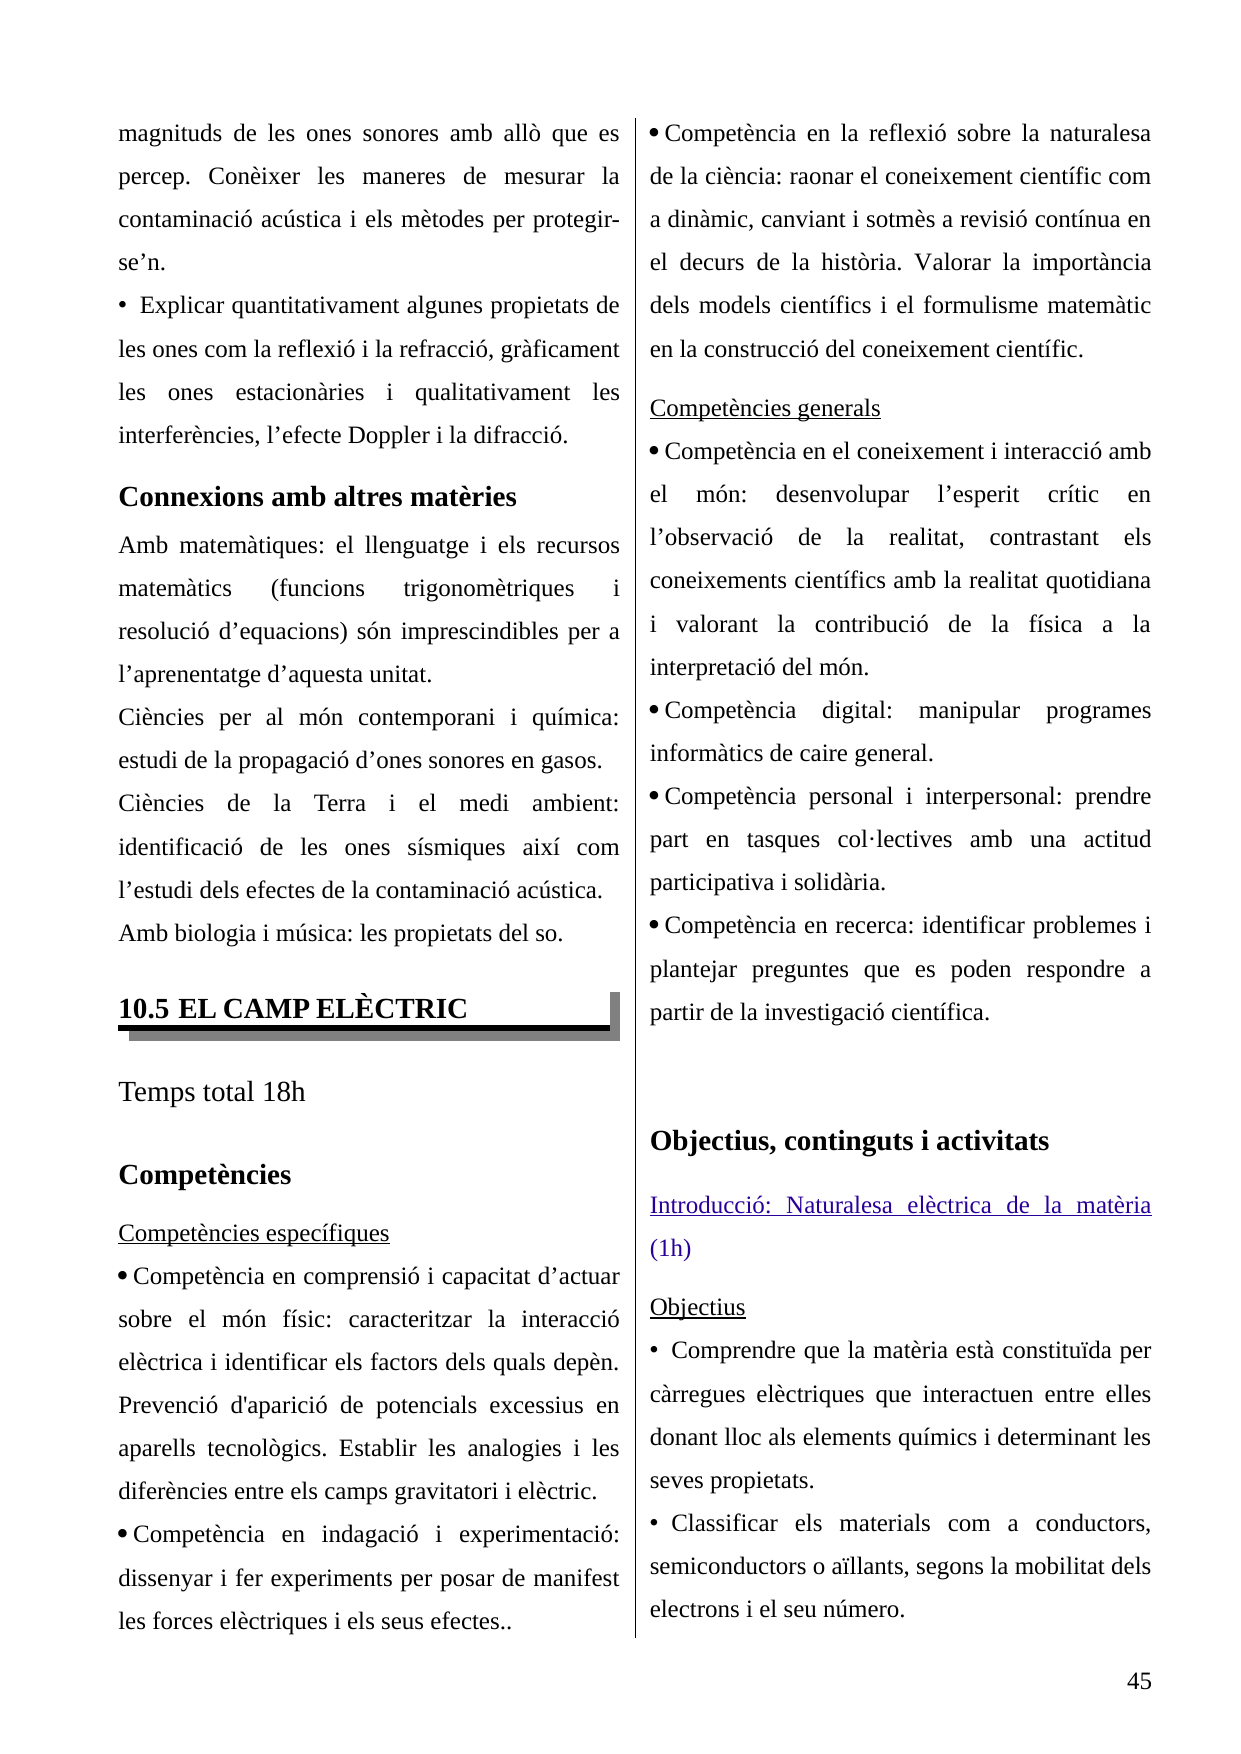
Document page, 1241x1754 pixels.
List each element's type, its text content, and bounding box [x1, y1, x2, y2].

list magnituds de les ones sonores amb allò que es percep. Conèixer les maneres de mesurar la contaminació acústica i els mètodes per protegir-se’n. [118, 118, 620, 276]
list Competència en el coneixement i interacció amb el món: desenvolupar l’esperit crític en l’observació de la realitat, contrastant els coneixements científics amb la realitat quotidiana i valorant la contribució de la física a la interpretació del món. [649, 436, 1152, 681]
subtitle Connexions amb altres matèries [118, 479, 620, 513]
subtitle Competències [118, 1157, 620, 1190]
subtitle EL CAMP ELÈCTRIC [118, 992, 609, 1025]
text Ciències de la Terra i el medi ambient: identificació de les ones sísmiques així com l’estudi dels efectes de la contaminació acústica. [118, 788, 620, 903]
list Competència personal i interpersonal: prendre part en tasques col·lectives amb una actitud participativa i solidària. [649, 781, 1152, 896]
text Temps total 18h [118, 1074, 620, 1107]
list Competència en indagació i experimentació: dissenyar i fer experiments per posar de manifest les forces elèctriques i els seus efectes.. [118, 1519, 620, 1634]
list Competència en comprensió i capacitat d’actuar sobre el món físic: caracteritzar la interacció elèctrica i identificar els factors dels quals depèn. Prevenció d'aparició de potencials excessius en aparells tecnològics. Establir les analogies i les diferències entre els camps gravitatori i elèctric. [118, 1261, 620, 1505]
text (1h) [649, 1216, 1152, 1262]
list Comprendre que la matèria està constituïda per càrregues elèctriques que interactuen entre elles donant lloc als elements químics i determinant les seves propietats. [649, 1336, 1152, 1494]
list Competència digital: manipular programes informàtics de caire general. [649, 695, 1152, 767]
list Competència en la reflexió sobre la naturalesa de la ciència: raonar el coneixement científic com a dinàmic, canviant i sotmès a revisió contínua en el decurs de la història. Valorar la importància dels models científics i el formulisme matemàtic en la construcció del coneixement científic. [649, 118, 1152, 362]
text Amb matemàtiques: el llenguatge i els recursos matemàtics (funcions trigonomètriques i resolució d’equacions) són imprescindibles per a l’aprenentatge d’aquesta unitat. [118, 530, 620, 688]
subtitle Competències específiques [118, 1218, 620, 1246]
text Amb biologia i música: les propietats del so. [118, 918, 620, 947]
list Explicar quantitativament algunes propietats de les ones com la reflexió i la refracció, gràficament les ones estacionàries i qualitativament les interferències, l’efecte Doppler i la difracció. [118, 291, 620, 449]
text Competències generals [649, 393, 1152, 422]
list Competència en recerca: identificar problemes i plantejar preguntes que es poden respondre a partir de la investigació científica. [649, 911, 1152, 1026]
list Objectius, continguts i activitats [649, 1123, 1152, 1157]
text Objectius [649, 1292, 1152, 1321]
list Classificar els materials com a conductors, semiconductors o aïllants, segons la mobilitat dels electrons i el seu número. [649, 1508, 1152, 1623]
text Introducció: Naturalesa elèctrica de la matèria [649, 1190, 1152, 1215]
text Ciències per al món contemporani i química: estudi de la propagació d’ones sonores en gasos. [118, 702, 620, 774]
